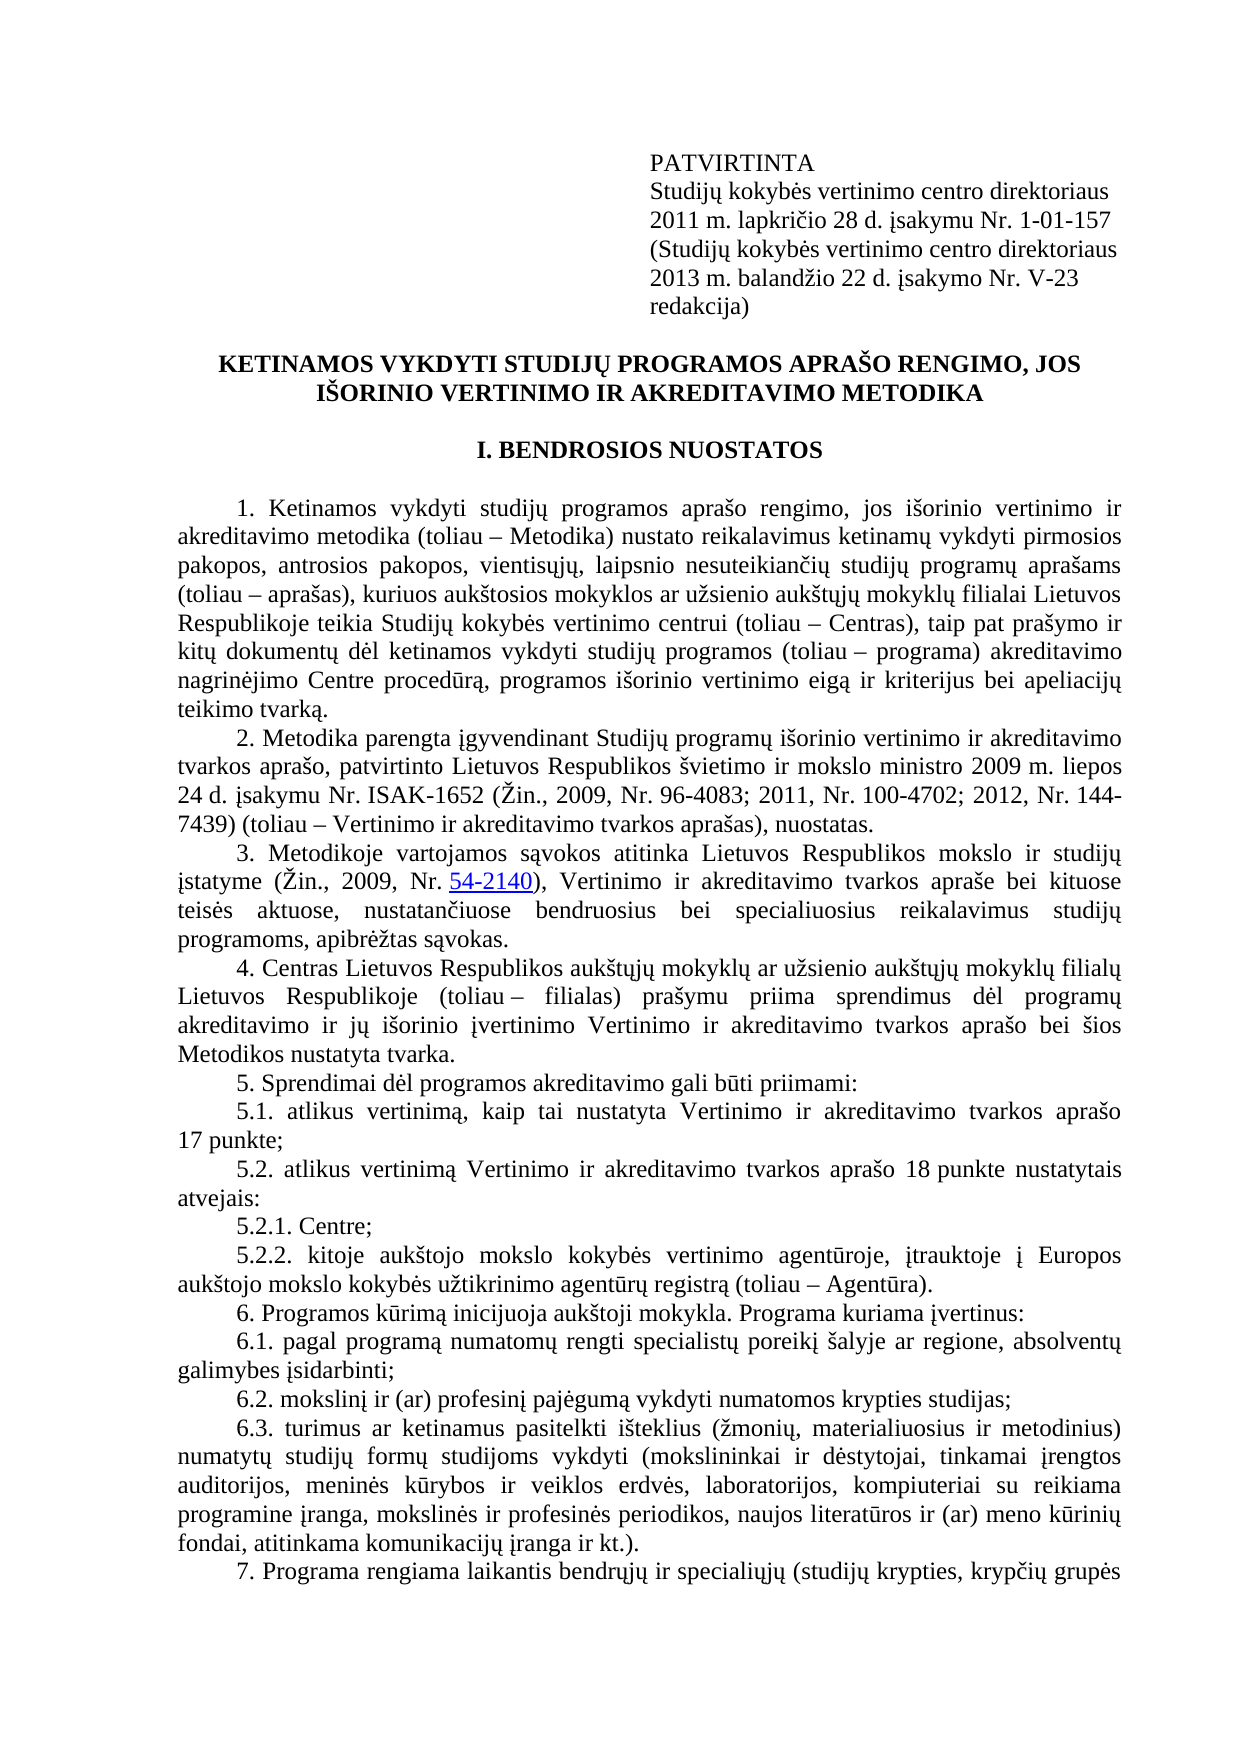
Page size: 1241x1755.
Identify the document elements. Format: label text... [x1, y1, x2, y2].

text 2011 m. lapkričio 28 d. įsakymu Nr. 1-01-157 [649, 205, 1122, 234]
text 1. Ketinamos vykdyti studijų programos aprašo rengimo, jos išorinio vertinimo ir akreditavimo metodika (toliau – Metodika) nustato reikalavimus ketinamų vykdyti pirmosios pakopos, antrosios pakopos, vientisųjų, laipsnio nesuteikiančių studijų programų aprašams (toliau – aprašas), kuriuos aukštosios mokyklos ar užsienio aukštųjų mokyklų filialai Lietuvos Respublikoje teikia Studijų kokybės vertinimo centrui (toliau – Centras), taip pat prašymo ir kitų dokumentų dėl ketinamos vykdyti studijų programos (toliau – programa) akreditavimo nagrinėjimo Centre procedūrą, programos išorinio vertinimo eigą ir kriterijus bei apeliacijų teikimo tvarką. [177, 493, 1122, 723]
text Studijų kokybės vertinimo centro direktoriaus [649, 176, 1122, 205]
text 2013 m. balandžio 22 d. įsakymo Nr. V-23 [649, 263, 1122, 291]
text 5.1. atlikus vertinimą, kaip tai nustatyta Vertinimo ir akreditavimo tvarkos aprašo 17 punkte; [177, 1096, 1122, 1154]
text 5.2.1. Centre; [177, 1211, 1122, 1240]
text 3. Metodikoje vartojamos sąvokos atitinka Lietuvos Respublikos mokslo ir studijų įstatyme (Žin., 2009, Nr. 54-2140), Vertinimo ir akreditavimo tvarkos apraše bei kituose teisės aktuose, nustatančiuose bendruosius bei specialiuosius reikalavimus studijų programoms, apibrėžtas sąvokas. [177, 838, 1122, 953]
text PATVIRTINTA [649, 148, 1122, 176]
text 5.2. atlikus vertinimą Vertinimo ir akreditavimo tvarkos aprašo 18 punkte nustatytais atvejais: [177, 1154, 1122, 1211]
text 4. Centras Lietuvos Respublikos aukštųjų mokyklų ar užsienio aukštųjų mokyklų filialų Lietuvos Respublikoje (toliau – filialas) prašymu priima sprendimus dėl programų akreditavimo ir jų išorinio įvertinimo Vertinimo ir akreditavimo tvarkos aprašo bei šios Metodikos nustatyta tvarka. [177, 953, 1122, 1068]
text 5.2.2. kitoje aukštojo mokslo kokybės vertinimo agentūroje, įtrauktoje į Europos aukštojo mokslo kokybės užtikrinimo agentūrų registrą (toliau – Agentūra). [177, 1240, 1122, 1298]
text 6.2. mokslinį ir (ar) profesinį pajėgumą vykdyti numatomos krypties studijas; [177, 1384, 1122, 1413]
text KETINAMOS VYKDYTI STUDIJŲ PROGRAMOS APRAŠO RENGIMO, JOS IŠORINIO VERTINIMO IR AKREDITAVIMO METODIKa [177, 349, 1122, 406]
text 6. Programos kūrimą inicijuoja aukštoji mokykla. Programa kuriama įvertinus: [177, 1298, 1122, 1326]
text (Studijų kokybės vertinimo centro direktoriaus [649, 234, 1122, 263]
text 5. Sprendimai dėl programos akreditavimo gali būti priimami: [177, 1068, 1122, 1096]
text I. BENDROSIOS NUOSTATOS [177, 435, 1122, 464]
text 2. Metodika parengta įgyvendinant Studijų programų išorinio vertinimo ir akreditavimo tvarkos aprašo, patvirtinto Lietuvos Respublikos švietimo ir mokslo ministro 2009 m. liepos 24 d. įsakymu Nr. ISAK‑1652 (Žin., 2009, Nr. 96‑4083; 2011, Nr. 100-4702; 2012, Nr. 144-7439) (toliau – Vertinimo ir akreditavimo tvarkos aprašas), nuostatas. [177, 723, 1122, 838]
text 6.3. turimus ar ketinamus pasitelkti išteklius (žmonių, materialiuosius ir metodinius) numatytų studijų formų studijoms vykdyti (mokslininkai ir dėstytojai, tinkamai įrengtos auditorijos, meninės kūrybos ir veiklos erdvės, laboratorijos, kompiuteriai su reikiama programine įranga, mokslinės ir profesinės periodikos, naujos literatūros ir (ar) meno kūrinių fondai, atitinkama komunikacijų įranga ir kt.). [177, 1413, 1122, 1556]
text redakcija) [649, 291, 1122, 320]
text 6.1. pagal programą numatomų rengti specialistų poreikį šalyje ar regione, absolventų galimybes įsidarbinti; [177, 1326, 1122, 1384]
text 7. Programa rengiama laikantis bendrųjų ir specialiųjų (studijų krypties, krypčių grupės [177, 1556, 1122, 1585]
